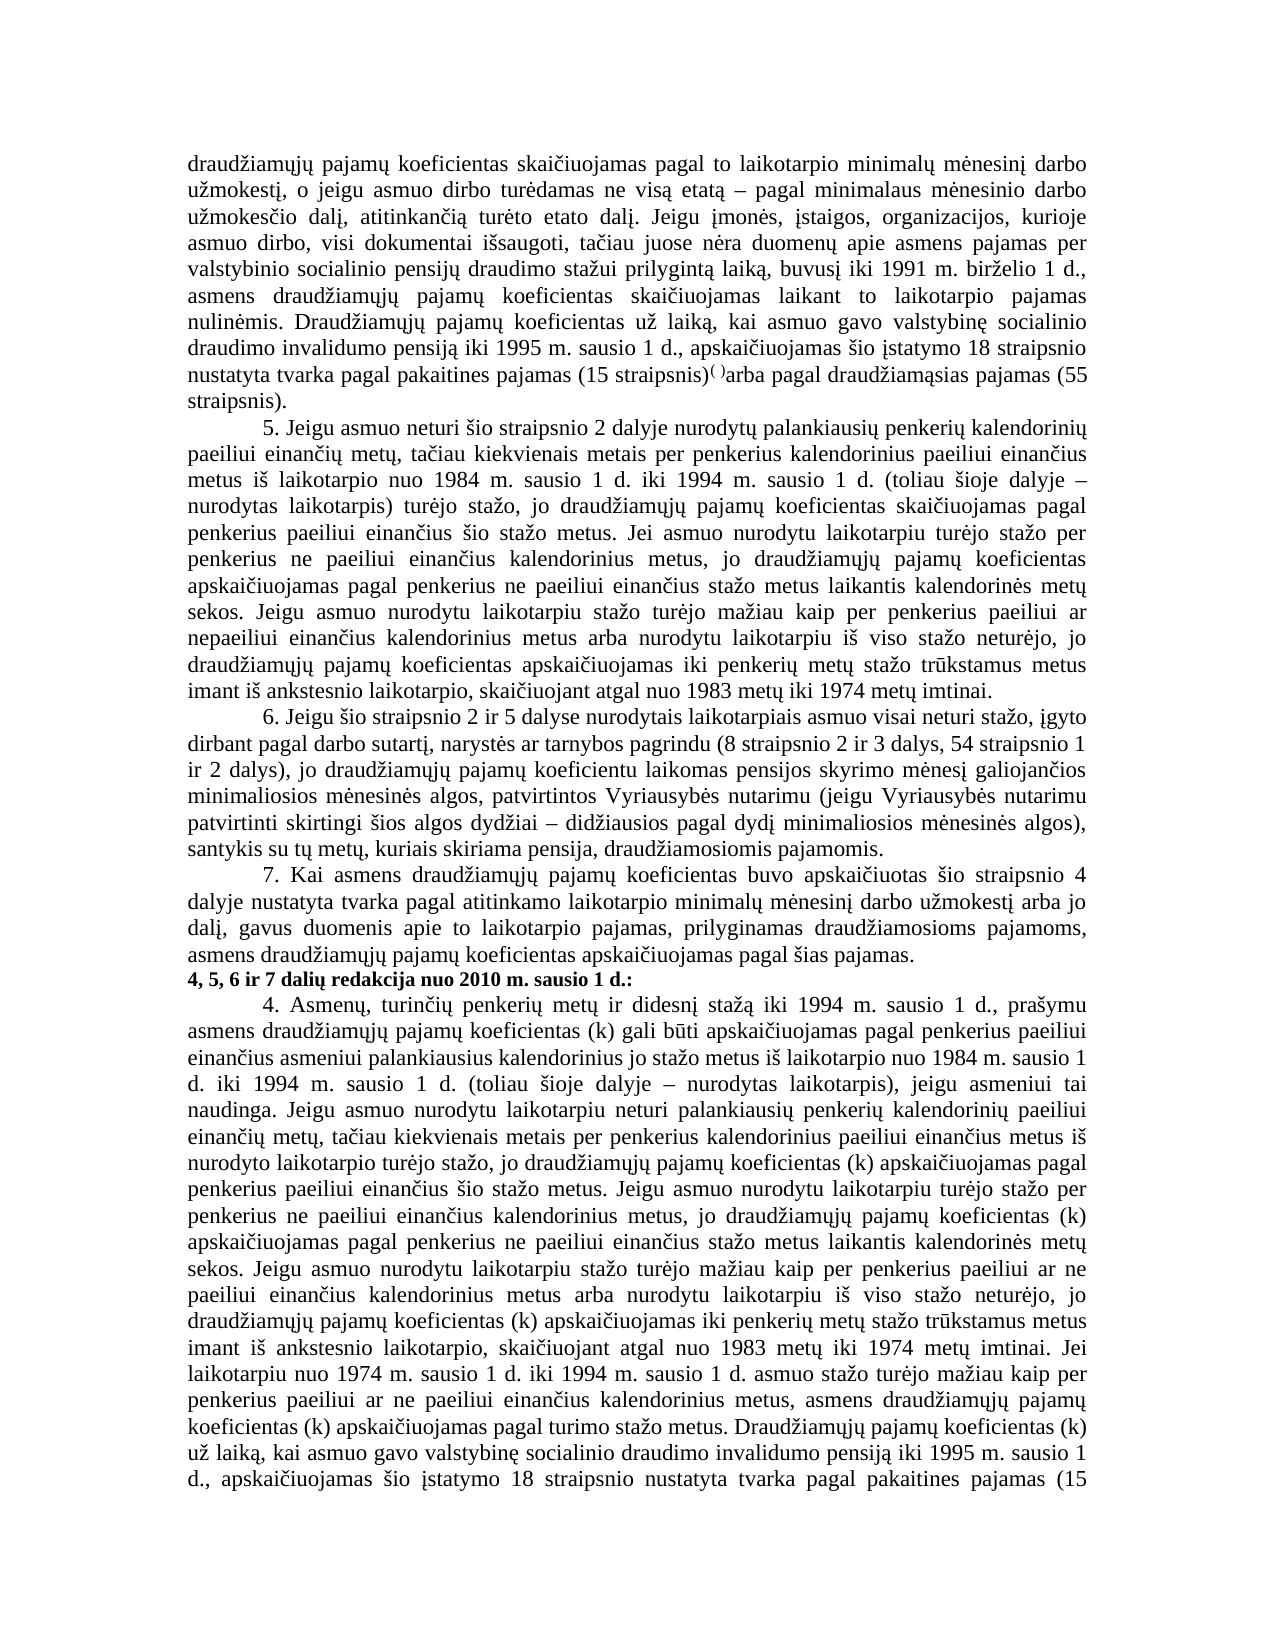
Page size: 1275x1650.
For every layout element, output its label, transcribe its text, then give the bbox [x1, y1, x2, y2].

text 6. Jeigu šio straipsnio 2 ir 5 dalyse nurodytais laikotarpiais asmuo visai neturi stažo, įgyto dirbant pagal darbo sutartį, narystės ar tarnybos pagrindu (8 straipsnio 2 ir 3 dalys, 54 straipsnio 1 ir 2 dalys), jo draudžiamųjų pajamų koeficientu laikomas pensijos skyrimo mėnesį galiojančios minimaliosios mėnesinės algos, patvirtintos Vyriausybės nutarimu (jeigu Vyriausybės nutarimu patvirtinti skirtingi šios algos dydžiai – didžiausios pagal dydį minimaliosios mėnesinės algos), santykis su tų metų, kuriais skiriama pensija, draudžiamosiomis pajamomis. [187, 703, 1088, 862]
text 5. Jeigu asmuo neturi šio straipsnio 2 dalyje nurodytų palankiausių penkerių kalendorinių paeiliui einančių metų, tačiau kiekvienais metais per penkerius kalendorinius paeiliui einančius metus iš laikotarpio nuo 1984 m. sausio 1 d. iki 1994 m. sausio 1 d. (toliau šioje dalyje – nurodytas laikotarpis) turėjo stažo, jo draudžiamųjų pajamų koeficientas skaičiuojamas pagal penkerius paeiliui einančius šio stažo metus. Jei asmuo nurodytu laikotarpiu turėjo stažo per penkerius ne paeiliui einančius kalendorinius metus, jo draudžiamųjų pajamų koeficientas apskaičiuojamas pagal penkerius ne paeiliui einančius stažo metus laikantis kalendorinės metų sekos. Jeigu asmuo nurodytu laikotarpiu stažo turėjo mažiau kaip per penkerius paeiliui ar nepaeiliui einančius kalendorinius metus arba nurodytu laikotarpiu iš viso stažo neturėjo, jo draudžiamųjų pajamų koeficientas apskaičiuojamas iki penkerių metų stažo trūkstamus metus imant iš ankstesnio laikotarpio, skaičiuojant atgal nuo 1983 metų iki 1974 metų imtinai. [187, 413, 1088, 703]
text draudžiamųjų pajamų koeficientas skaičiuojamas pagal to laikotarpio minimalų mėnesinį darbo užmokestį, o jeigu asmuo dirbo turėdamas ne visą etatą – pagal minimalaus mėnesinio darbo užmokesčio dalį, atitinkančią turėto etato dalį. Jeigu įmonės, įstaigos, organizacijos, kurioje asmuo dirbo, visi dokumentai išsaugoti, tačiau juose nėra duomenų apie asmens pajamas per valstybinio socialinio pensijų draudimo stažui prilygintą laiką, buvusį iki 1991 m. birželio 1 d., asmens draudžiamųjų pajamų koeficientas skaičiuojamas laikant to laikotarpio pajamas nulinėmis. Draudžiamųjų pajamų koeficientas už laiką, kai asmuo gavo valstybinę socialinio draudimo invalidumo pensiją iki 1995 m. sausio 1 d., apskaičiuojamas šio įstatymo 18 straipsnio nustatyta tvarka pagal pakaitines pajamas (15 straipsnis)( )arba pagal draudžiamąsias pajamas (55 straipsnis). [187, 150, 1088, 413]
text 7. Kai asmens draudžiamųjų pajamų koeficientas buvo apskaičiuotas šio straipsnio 4 dalyje nustatyta tvarka pagal atitinkamo laikotarpio minimalų mėnesinį darbo užmokestį arba jo dalį, gavus duomenis apie to laikotarpio pajamas, prilyginamas draudžiamosioms pajamoms, asmens draudžiamųjų pajamų koeficientas apskaičiuojamas pagal šias pajamas. [187, 862, 1088, 967]
text 4. Asmenų, turinčių penkerių metų ir didesnį stažą iki 1994 m. sausio 1 d., prašymu asmens draudžiamųjų pajamų koeficientas (k) gali būti apskaičiuojamas pagal penkerius paeiliui einančius asmeniui palankiausius kalendorinius jo stažo metus iš laikotarpio nuo 1984 m. sausio 1 d. iki 1994 m. sausio 1 d. (toliau šioje dalyje – nurodytas laikotarpis), jeigu asmeniui tai naudinga. Jeigu asmuo nurodytu laikotarpiu neturi palankiausių penkerių kalendorinių paeiliui einančių metų, tačiau kiekvienais metais per penkerius kalendorinius paeiliui einančius metus iš nurodyto laikotarpio turėjo stažo, jo draudžiamųjų pajamų koeficientas (k) apskaičiuojamas pagal penkerius paeiliui einančius šio stažo metus. Jeigu asmuo nurodytu laikotarpiu turėjo stažo per penkerius ne paeiliui einančius kalendorinius metus, jo draudžiamųjų pajamų koeficientas (k) apskaičiuojamas pagal penkerius ne paeiliui einančius stažo metus laikantis kalendorinės metų sekos. Jeigu asmuo nurodytu laikotarpiu stažo turėjo mažiau kaip per penkerius paeiliui ar ne paeiliui einančius kalendorinius metus arba nurodytu laikotarpiu iš viso stažo neturėjo, jo draudžiamųjų pajamų koeficientas (k) apskaičiuojamas iki penkerių metų stažo trūkstamus metus imant iš ankstesnio laikotarpio, skaičiuojant atgal nuo 1983 metų iki 1974 metų imtinai. Jei laikotarpiu nuo 1974 m. sausio 1 d. iki 1994 m. sausio 1 d. asmuo stažo turėjo mažiau kaip per penkerius paeiliui ar ne paeiliui einančius kalendorinius metus, asmens draudžiamųjų pajamų koeficientas (k) apskaičiuojamas pagal turimo stažo metus. Draudžiamųjų pajamų koeficientas (k) už laiką, kai asmuo gavo valstybinę socialinio draudimo invalidumo pensiją iki 1995 m. sausio 1 d., apskaičiuojamas šio įstatymo 18 straipsnio nustatyta tvarka pagal pakaitines pajamas (15 [187, 991, 1088, 1492]
text 4, 5, 6 ir 7 dalių redakcija nuo 2010 m. sausio 1 d.: [187, 967, 1088, 991]
